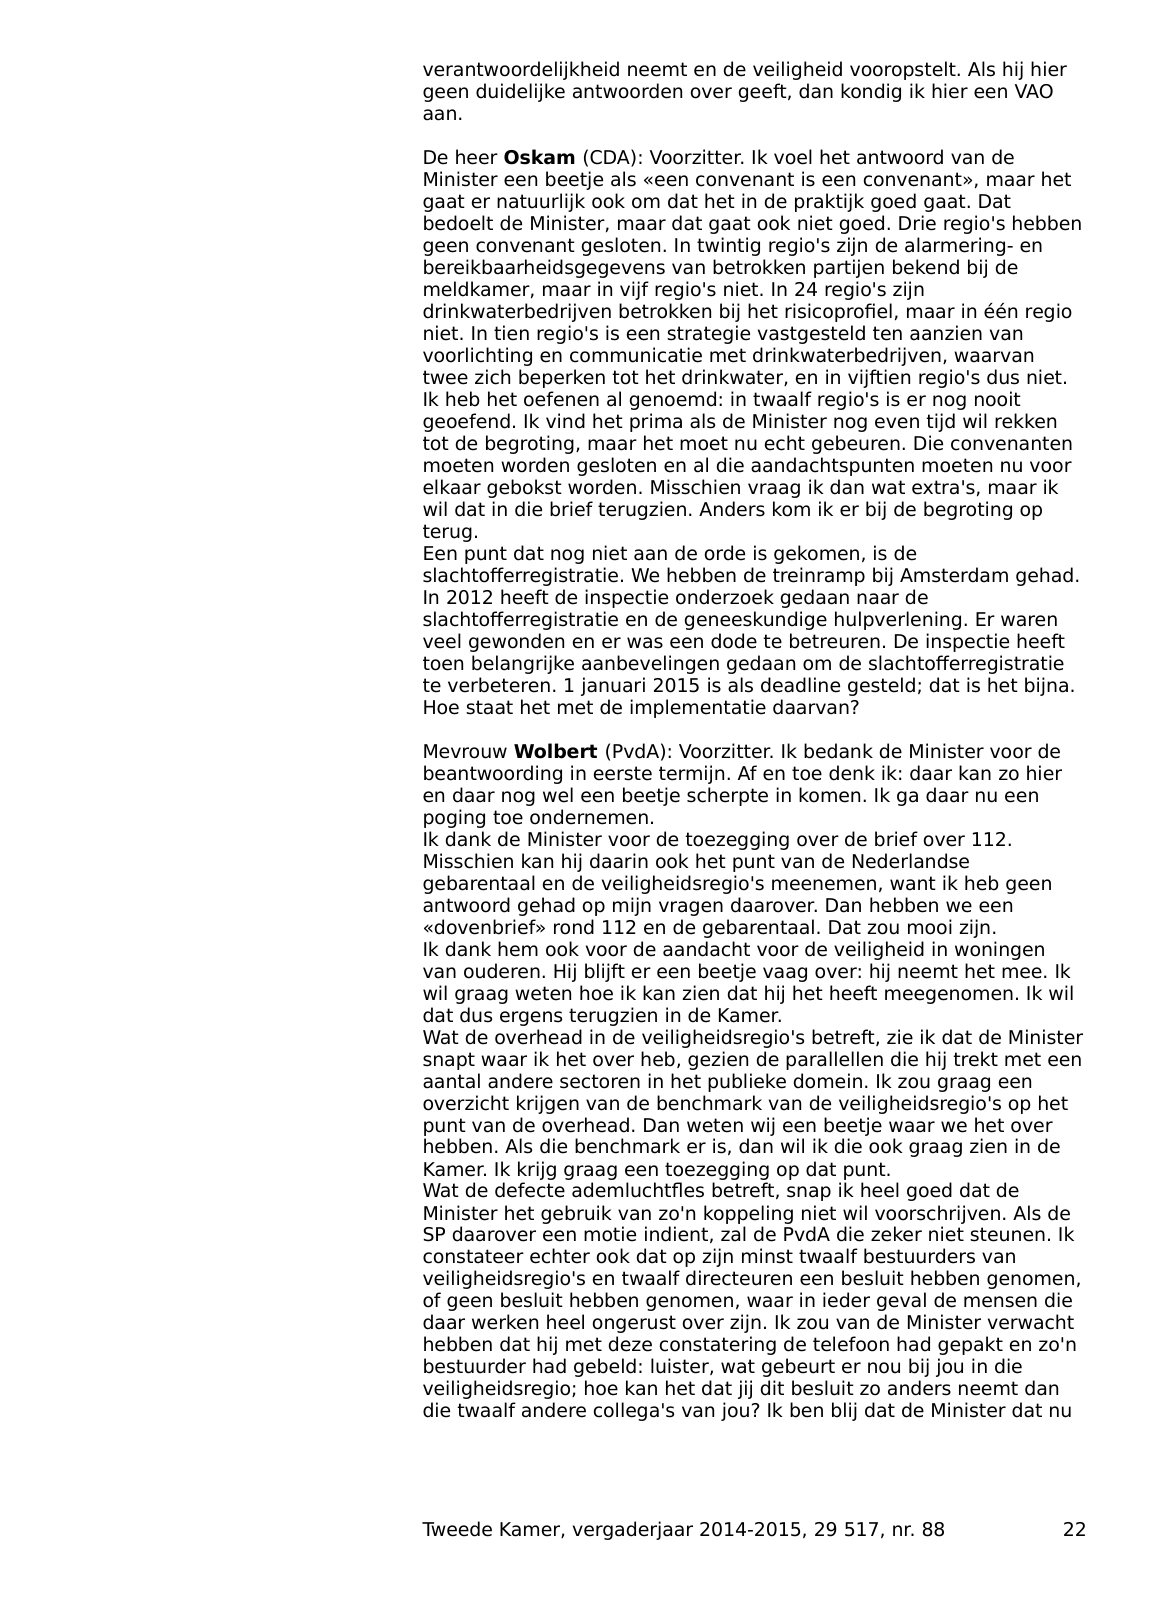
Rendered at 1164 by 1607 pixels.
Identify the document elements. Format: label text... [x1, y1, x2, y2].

text Een punt dat nog niet aan de orde is gekomen, is de slachtofferregistratie. We hebben de treinramp bij Amsterdam gehad. In 2012 heeft de inspectie onderzoek gedaan naar de slachtofferregistratie en de geneeskundige hulpverlening. Er waren veel gewonden en er was een dode te betreuren. De inspectie heeft toen belangrijke aanbevelingen gedaan om de slachtofferregistratie te verbeteren. 1 januari 2015 is als deadline gesteld; dat is het bijna. Hoe staat het met de implementatie daarvan? [422, 543, 1087, 719]
text Ik dank de Minister voor de toezegging over de brief over 112. Misschien kan hij daarin ook het punt van de Nederlandse gebarentaal en de veiligheidsregio's meenemen, want ik heb geen antwoord gehad op mijn vragen daarover. Dan hebben we een «dovenbrief» rond 112 en de gebarentaal. Dat zou mooi zijn. [422, 829, 1087, 939]
text Wat de overhead in de veiligheidsregio's betreft, zie ik dat de Minister snapt waar ik het over heb, gezien de parallellen die hij trekt met een aantal andere sectoren in het publieke domein. Ik zou graag een overzicht krijgen van de benchmark van de veiligheidsregio's op het punt van de overhead. Dan weten wij een beetje waar we het over hebben. Als die benchmark er is, dan wil ik die ook graag zien in de Kamer. Ik krijg graag een toezegging op dat punt. [422, 1027, 1087, 1180]
text De heer Oskam (CDA): Voorzitter. Ik voel het antwoord van de Minister een beetje als «een convenant is een convenant», maar het gaat er natuurlijk ook om dat het in de praktijk goed gaat. Dat bedoelt de Minister, maar dat gaat ook niet goed. Drie regio's hebben geen convenant gesloten. In twintig regio's zijn de alarmering- en bereikbaarheidsgegevens van betrokken partijen bekend bij de meldkamer, maar in vijf regio's niet. In 24 regio's zijn drinkwaterbedrijven betrokken bij het risicoprofiel, maar in één regio niet. In tien regio's is een strategie vastgesteld ten aanzien van voorlichting en communicatie met drinkwaterbedrijven, waarvan twee zich beperken tot het drinkwater, en in vijftien regio's dus niet. Ik heb het oefenen al genoemd: in twaalf regio's is er nog nooit geoefend. Ik vind het prima als de Minister nog even tijd wil rekken tot de begroting, maar het moet nu echt gebeuren. Die convenanten moeten worden gesloten en al die aandachtspunten moeten nu voor elkaar gebokst worden. Misschien vraag ik dan wat extra's, maar ik wil dat in die brief terugzien. Anders kom ik er bij de begroting op terug. [422, 147, 1087, 543]
text Wat de defecte ademluchtfles betreft, snap ik heel goed dat de Minister het gebruik van zo'n koppeling niet wil voorschrijven. Als de SP daarover een motie indient, zal de PvdA die zeker niet steunen. Ik constateer echter ook dat op zijn minst twaalf bestuurders van veiligheidsregio's en twaalf directeuren een besluit hebben genomen, of geen besluit hebben genomen, waar in ieder geval de mensen die daar werken heel ongerust over zijn. Ik zou van de Minister verwacht hebben dat hij met deze constatering de telefoon had gepakt en zo'n bestuurder had gebeld: luister, wat gebeurt er nou bij jou in die veiligheidsregio; hoe kan het dat jij dit besluit zo anders neemt dan die twaalf andere collega's van jou? Ik ben blij dat de Minister dat nu [422, 1180, 1087, 1422]
text verantwoordelijkheid neemt en de veiligheid vooropstelt. Als hij hier geen duidelijke antwoorden over geeft, dan kondig ik hier een VAO aan. [422, 59, 1087, 125]
text Ik dank hem ook voor de aandacht voor de veiligheid in woningen van ouderen. Hij blijft er een beetje vaag over: hij neemt het mee. Ik wil graag weten hoe ik kan zien dat hij het heeft meegenomen. Ik wil dat dus ergens terugzien in de Kamer. [422, 939, 1087, 1027]
text Mevrouw Wolbert (PvdA): Voorzitter. Ik bedank de Minister voor de beantwoording in eerste termijn. Af en toe denk ik: daar kan zo hier en daar nog wel een beetje scherpte in komen. Ik ga daar nu een poging toe ondernemen. [422, 741, 1087, 829]
